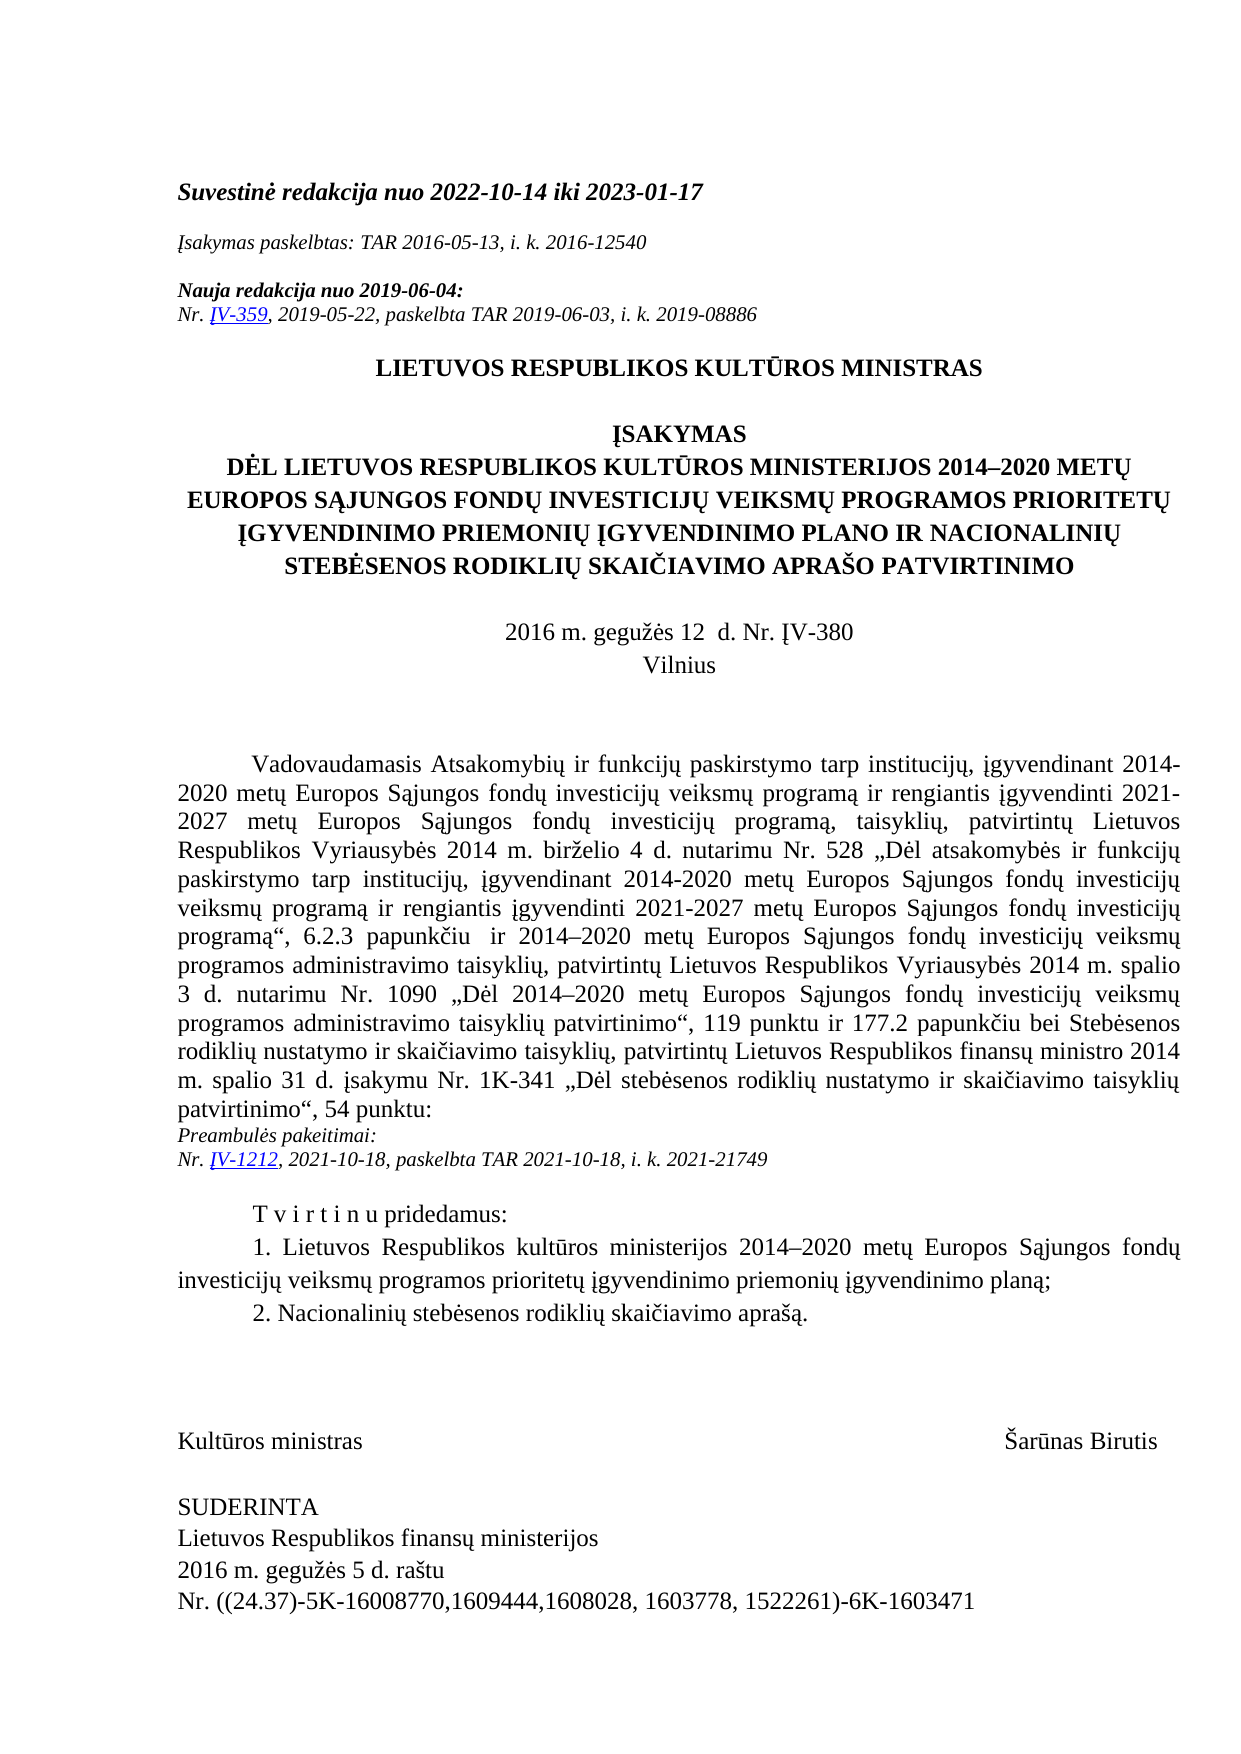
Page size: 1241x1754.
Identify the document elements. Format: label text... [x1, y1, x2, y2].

text Nauja redakcija nuo 2019-06-04: [177, 278, 1181, 302]
text dėl LIETUVOS RESPUBLIKOS kultūros MINISTERIJOS 2014–2020 mETŲ europos sąjungos fondų investicijų veiksmų programos prioritetŲ įgyvendinimo priemonių įgyvendinimo plano ir NACIONALINIŲ STEBĖSENOS RODIKLIŲ SKAIČIAVIMO APRAŠO patvirtinimo [177, 452, 1181, 579]
text Nr. ((24.37)-5K-16008770,1609444,1608028, 1603778, 1522261)-6K-1603471 [177, 1586, 1181, 1614]
text 2016 m. gegužės 5 d. raštu [177, 1555, 1181, 1583]
text Kultūros ministras Šarūnas Birutis [177, 1426, 1181, 1455]
text T v i r t i n u pridedamus: [177, 1199, 1181, 1228]
text 2. Nacionalinių stebėsenos rodiklių skaičiavimo aprašą. [177, 1298, 1181, 1327]
text Įsakymas paskelbtas: TAR 2016-05-13, i. k. 2016-12540 [177, 230, 1181, 254]
text Nr. ĮV-1212, 2021-10-18, paskelbta TAR 2021-10-18, i. k. 2021-21749 [177, 1147, 1181, 1171]
text 2016 m. gegužės 12 d. Nr. ĮV-380 [177, 617, 1181, 646]
text Vadovaudamasis Atsakomybių ir funkcijų paskirstymo tarp institucijų, įgyvendinant 2014-2020 metų Europos Sąjungos fondų investicijų veiksmų programą ir rengiantis įgyvendinti 2021-2027 metų Europos Sąjungos fondų investicijų programą, taisyklių, patvirtintų Lietuvos Respublikos Vyriausybės 2014 m. birželio 4 d. nutarimu Nr. 528 „Dėl atsakomybės ir funkcijų paskirstymo tarp institucijų, įgyvendinant 2014-2020 metų Europos Sąjungos fondų investicijų veiksmų programą ir rengiantis įgyvendinti 2021-2027 metų Europos Sąjungos fondų investicijų programą“, 6.2.3 papunkčiu ir 2014–2020 metų Europos Sąjungos fondų investicijų veiksmų programos administravimo taisyklių, patvirtintų Lietuvos Respublikos Vyriausybės 2014 m. spalio 3 d. nutarimu Nr. 1090 „Dėl 2014–2020 metų Europos Sąjungos fondų investicijų veiksmų programos administravimo taisyklių patvirtinimo“, 119 punktu ir 177.2 papunkčiu bei Stebėsenos rodiklių nustatymo ir skaičiavimo taisyklių, patvirtintų Lietuvos Respublikos finansų ministro 2014 m. spalio 31 d. įsakymu Nr. 1K-341 „Dėl stebėsenos rodiklių nustatymo ir skaičiavimo taisyklių patvirtinimo“, 54 punktu: [177, 749, 1181, 1123]
text LIETUVOS RESPUBLIKOS KULTŪROS MINISTRAS [177, 353, 1181, 381]
text ĮSAKYMAS [177, 419, 1181, 447]
text Suvestinė redakcija nuo 2022-10-14 iki 2023-01-17 [177, 177, 1181, 206]
text Nr. ĮV-359, 2019-05-22, paskelbta TAR 2019-06-03, i. k. 2019-08886 [177, 302, 1181, 326]
text Lietuvos Respublikos finansų ministerijos [177, 1523, 1181, 1552]
text SUDERINTA [177, 1492, 1181, 1521]
text Vilnius [177, 650, 1181, 678]
text 1. Lietuvos Respublikos kultūros ministerijos 2014–2020 metų Europos Sąjungos fondų investicijų veiksmų programos prioritetų įgyvendinimo priemonių įgyvendinimo planą; [177, 1232, 1181, 1294]
text Preambulės pakeitimai: [177, 1123, 1181, 1147]
